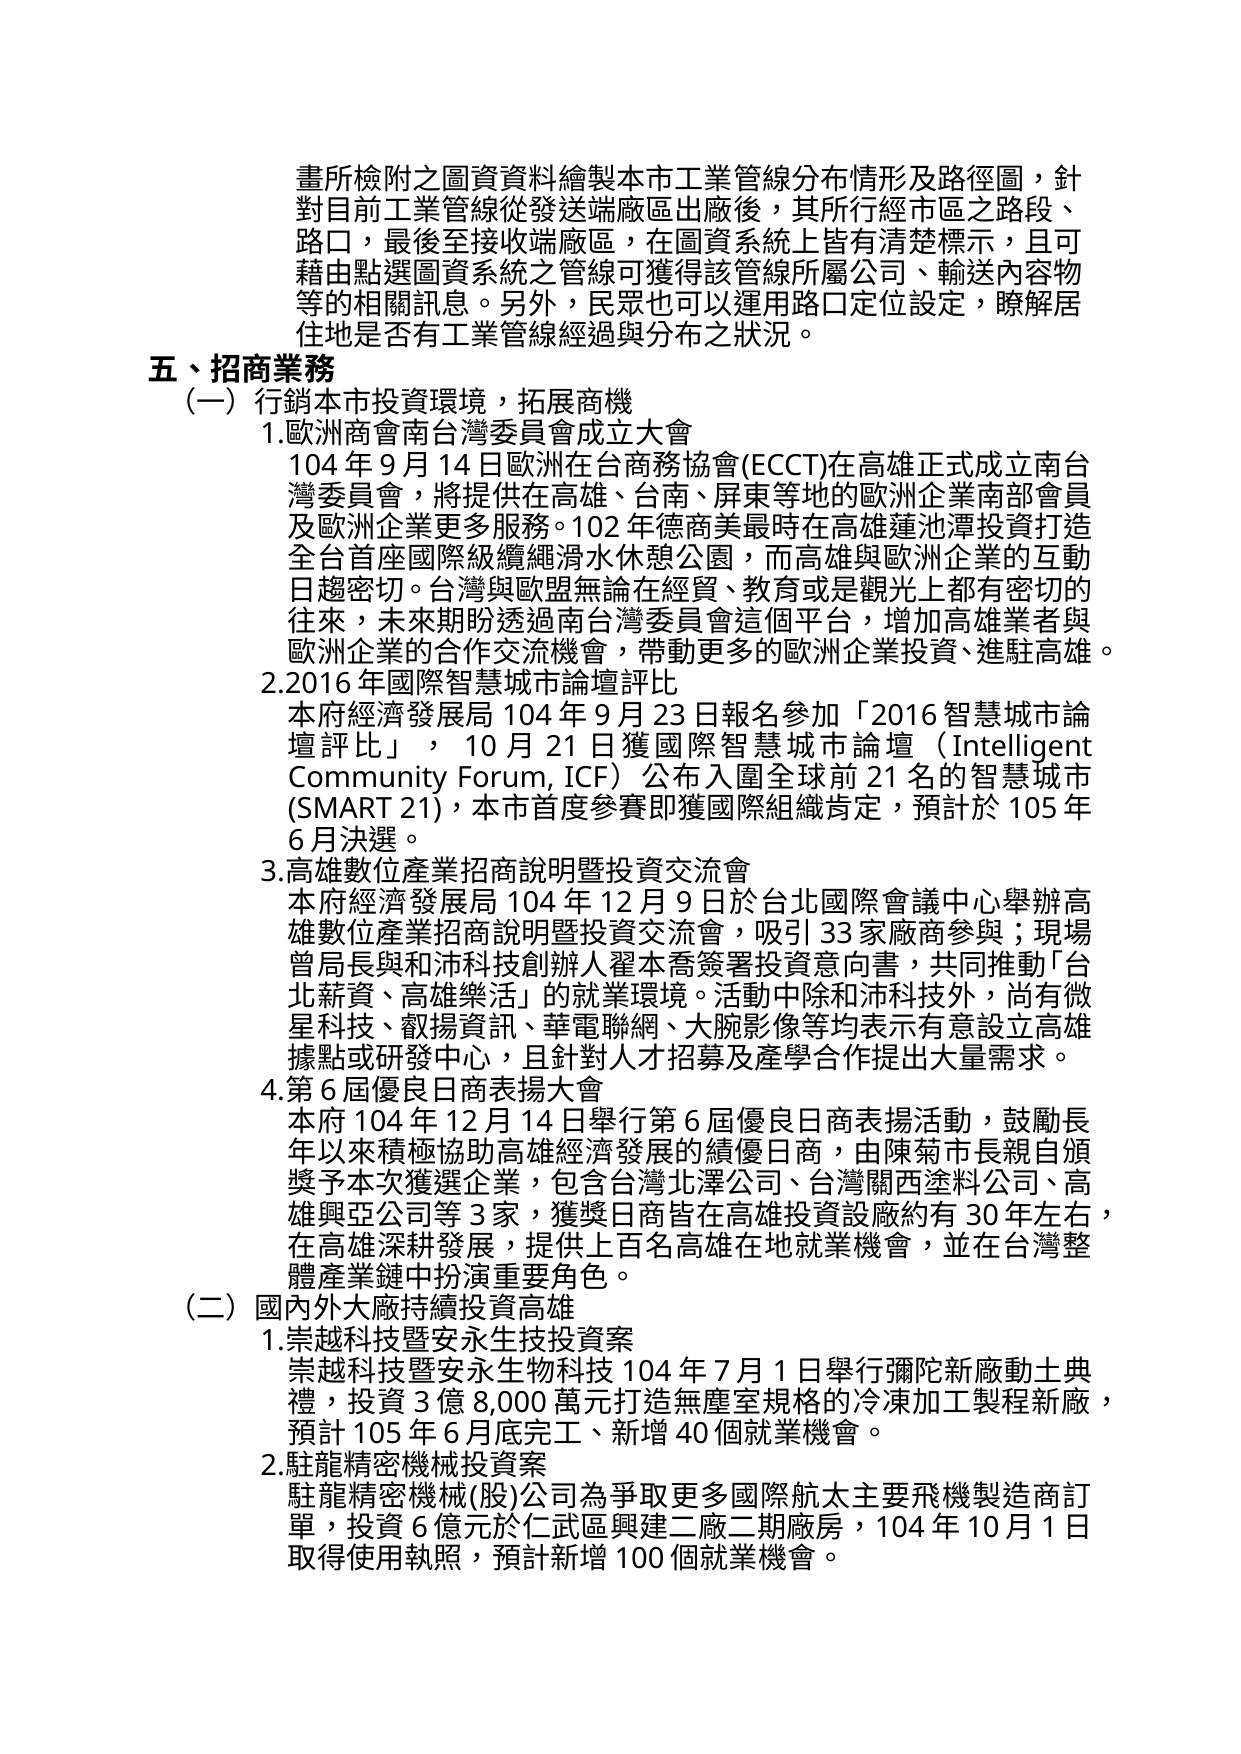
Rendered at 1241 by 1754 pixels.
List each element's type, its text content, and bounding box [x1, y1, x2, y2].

text 3.高雄數位產業招商說明暨投資交流會 [260, 856, 1092, 887]
text 2.駐龍精密機械投資案 [260, 1450, 1092, 1481]
text 五、招商業務 [148, 352, 1092, 387]
text （二）國內外大廠持續投資高雄 [148, 1294, 1092, 1325]
text 駐龍精密機械(股)公司為爭取更多國際航太主要飛機製造商訂單，投資6億元於仁武區興建二廠二期廠房，104年10月1日取得使用執照，預計新增100個就業機會。 [288, 1481, 1092, 1575]
text 4.第6屆優良日商表揚大會 [260, 1075, 1092, 1106]
text 本府104年12月14日舉行第6屆優良日商表揚活動，鼓勵長年以來積極協助高雄經濟發展的績優日商，由陳菊市長親自頒獎予本次獲選企業，包含台灣北澤公司、台灣關西塗料公司、高雄興亞公司等3家，獲獎日商皆在高雄投資設廠約有30年左右，在高雄深耕發展，提供上百名高雄在地就業機會，並在台灣整體產業鏈中扮演重要角色。 [288, 1106, 1092, 1294]
text （一）行銷本市投資環境，拓展商機 [148, 387, 1092, 419]
text 本府經濟發展局104年12月9日於台北國際會議中心舉辦高雄數位產業招商說明暨投資交流會，吸引33家廠商參與；現場曾局長與和沛科技創辦人翟本喬簽署投資意向書，共同推動「台北薪資、高雄樂活」的就業環境。活動中除和沛科技外，尚有微星科技、叡揚資訊、華電聯網、大腕影像等均表示有意設立高雄據點或研發中心，且針對人才招募及產學合作提出大量需求。 [288, 887, 1092, 1075]
text 2.2016年國際智慧城市論壇評比 [260, 669, 1092, 700]
text 本府經濟發展局104年9月23日報名參加「2016智慧城市論壇評比」， 10月21日獲國際智慧城巿論壇（Intelligent Community Forum, ICF）公布入圍全球前21名的智慧城市(SMART 21)，本市首度參賽即獲國際組織肯定，預計於105年6月決選。 [288, 700, 1092, 856]
text 1.歐洲商會南台灣委員會成立大會 [260, 419, 1092, 450]
text 104年9月14日歐洲在台商務協會(ECCT)在高雄正式成立南台灣委員會，將提供在高雄、台南、屏東等地的歐洲企業南部會員及歐洲企業更多服務。102年德商美最時在高雄蓮池潭投資打造全台首座國際級纜繩滑水休憩公園，而高雄與歐洲企業的互動日趨密切。台灣與歐盟無論在經貿、教育或是觀光上都有密切的往來，未來期盼透過南台灣委員會這個平台，增加高雄業者與歐洲企業的合作交流機會，帶動更多的歐洲企業投資、進駐高雄。 [288, 450, 1092, 669]
text 畫所檢附之圖資資料繪製本市工業管線分布情形及路徑圖，針對目前工業管線從發送端廠區出廠後，其所行經市區之路段、路口，最後至接收端廠區，在圖資系統上皆有清楚標示，且可藉由點選圖資系統之管線可獲得該管線所屬公司、輸送內容物等的相關訊息。另外，民眾也可以運用路口定位設定，瞭解居住地是否有工業管線經過與分布之狀況。 [261, 164, 1092, 352]
text 崇越科技暨安永生物科技104年7月1日舉行彌陀新廠動土典禮，投資3億8,000萬元打造無塵室規格的冷凍加工製程新廠，預計105年6月底完工、新增40個就業機會。 [288, 1356, 1092, 1450]
text 1.崇越科技暨安永生技投資案 [260, 1325, 1092, 1356]
